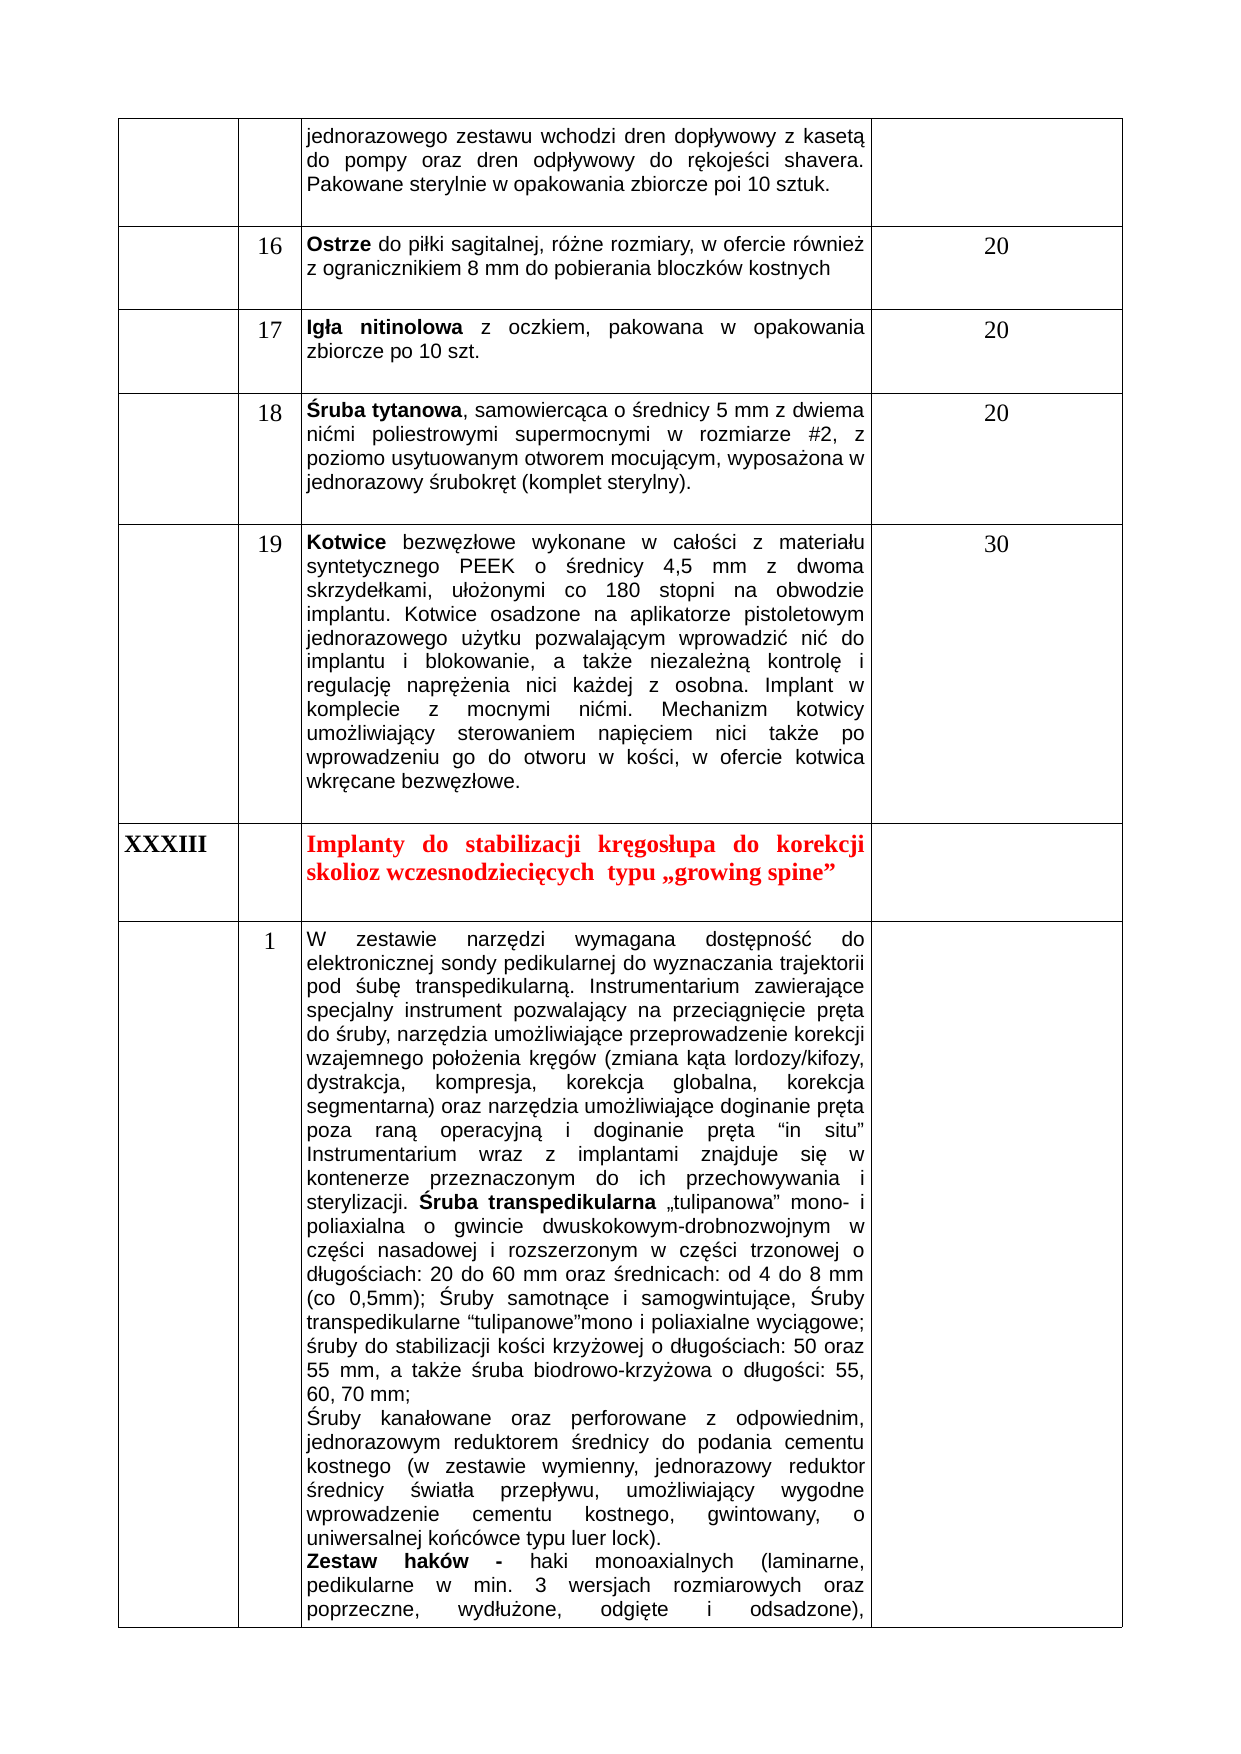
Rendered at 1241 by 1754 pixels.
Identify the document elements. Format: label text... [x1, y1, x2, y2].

table_cell W zestawie narzędzi wymagana dostępność do elektronicznej sondy pedikularnej do wyznaczania trajektorii pod śubę transpedikularną. Instrumentarium zawierające specjalny instrument pozwalający na przeciągnięcie pręta do śruby, narzędzia umożliwiające przeprowadzenie korekcji wzajemnego położenia kręgów (zmiana kąta lordozy/kifozy, dystrakcja, kompresja, korekcja globalna, korekcja segmentarna) oraz narzędzia umożliwiające doginanie pręta poza raną operacyjną i doginanie pręta “in situ” Instrumentarium wraz z implantami znajduje się w kontenerze przeznaczonym do ich przechowywania i sterylizacji. Śruba transpedikularna „tulipanowa” mono- i poliaxialna o gwincie dwuskokowym-drobnozwojnym w części nasadowej i rozszerzonym w części trzonowej o długościach: 20 do 60 mm oraz średnicach: od 4 do 8 mm (co 0,5mm); Śruby samotnące i samogwintujące, Śruby transpedikularne “tulipanowe”mono i poliaxialne wyciągowe; śruby do stabilizacji kości krzyżowej o długościach: 50 oraz 55 mm, a także śruba biodrowo-krzyżowa o długości: 55, 60, 70 mm; Śruby kanałowane oraz perforowane z odpowiednim, jednorazowym reduktorem średnicy do podania cementu kostnego (w zestawie wymienny, jednorazowy reduktor średnicy światła przepływu, umożliwiający wygodne wprowadzenie cementu kostnego, gwintowany, o uniwersalnej końcówce typu luer lock). Zestaw haków - haki monoaxialnych (laminarne, pedikularne w min. 3 wersjach rozmiarowych oraz poprzeczne, wydłużone, odgięte i odsadzone), [302, 922, 871, 1627]
table_cell [119, 394, 238, 524]
table_cell [119, 227, 238, 309]
table_cell Implanty do stabilizacji kręgosłupa do korekcji skolioz wczesnodziecięcych typu „growing spine” [302, 824, 871, 921]
table_cell [239, 119, 301, 226]
table_cell 18 [239, 394, 301, 524]
table_cell [872, 824, 1122, 921]
table_cell [119, 119, 238, 226]
table_cell 19 [239, 525, 301, 823]
table_cell [119, 310, 238, 392]
table_cell 17 [239, 310, 301, 392]
table_cell jednorazowego zestawu wchodzi dren dopływowy z kasetą do pompy oraz dren odpływowy do rękojeści shavera. Pakowane sterylnie w opakowania zbiorcze poi 10 sztuk. [302, 119, 871, 226]
table_cell 1 [239, 922, 301, 1627]
table_cell Ostrze do piłki sagitalnej, różne rozmiary, w ofercie również z ogranicznikiem 8 mm do pobierania bloczków kostnych [302, 227, 871, 309]
table_cell 20 [872, 227, 1122, 309]
table_cell 30 [872, 525, 1122, 823]
table_cell [239, 824, 301, 921]
table_cell 20 [872, 394, 1122, 524]
table_cell Śruba tytanowa, samowiercąca o średnicy 5 mm z dwiema nićmi poliestrowymi supermocnymi w rozmiarze #2, z poziomo usytuowanym otworem mocującym, wyposażona w jednorazowy śrubokręt (komplet sterylny). [302, 394, 871, 524]
table_cell Igła nitinolowa z oczkiem, pakowana w opakowania zbiorcze po 10 szt. [302, 310, 871, 392]
table_cell [119, 922, 238, 1627]
table_cell [119, 525, 238, 823]
table_cell 16 [239, 227, 301, 309]
table_cell 20 [872, 310, 1122, 392]
table_cell Kotwice bezwęzłowe wykonane w całości z materiału syntetycznego PEEK o średnicy 4,5 mm z dwoma skrzydełkami, ułożonymi co 180 stopni na obwodzie implantu. Kotwice osadzone na aplikatorze pistoletowym jednorazowego użytku pozwalającym wprowadzić nić do implantu i blokowanie, a także niezależną kontrolę i regulację naprężenia nici każdej z osobna. Implant w komplecie z mocnymi nićmi. Mechanizm kotwicy umożliwiający sterowaniem napięciem nici także po wprowadzeniu go do otworu w kości, w ofercie kotwica wkręcane bezwęzłowe. [302, 525, 871, 823]
table_cell [872, 119, 1122, 226]
table_cell XXXIII [119, 824, 238, 921]
table_cell [872, 922, 1122, 1627]
